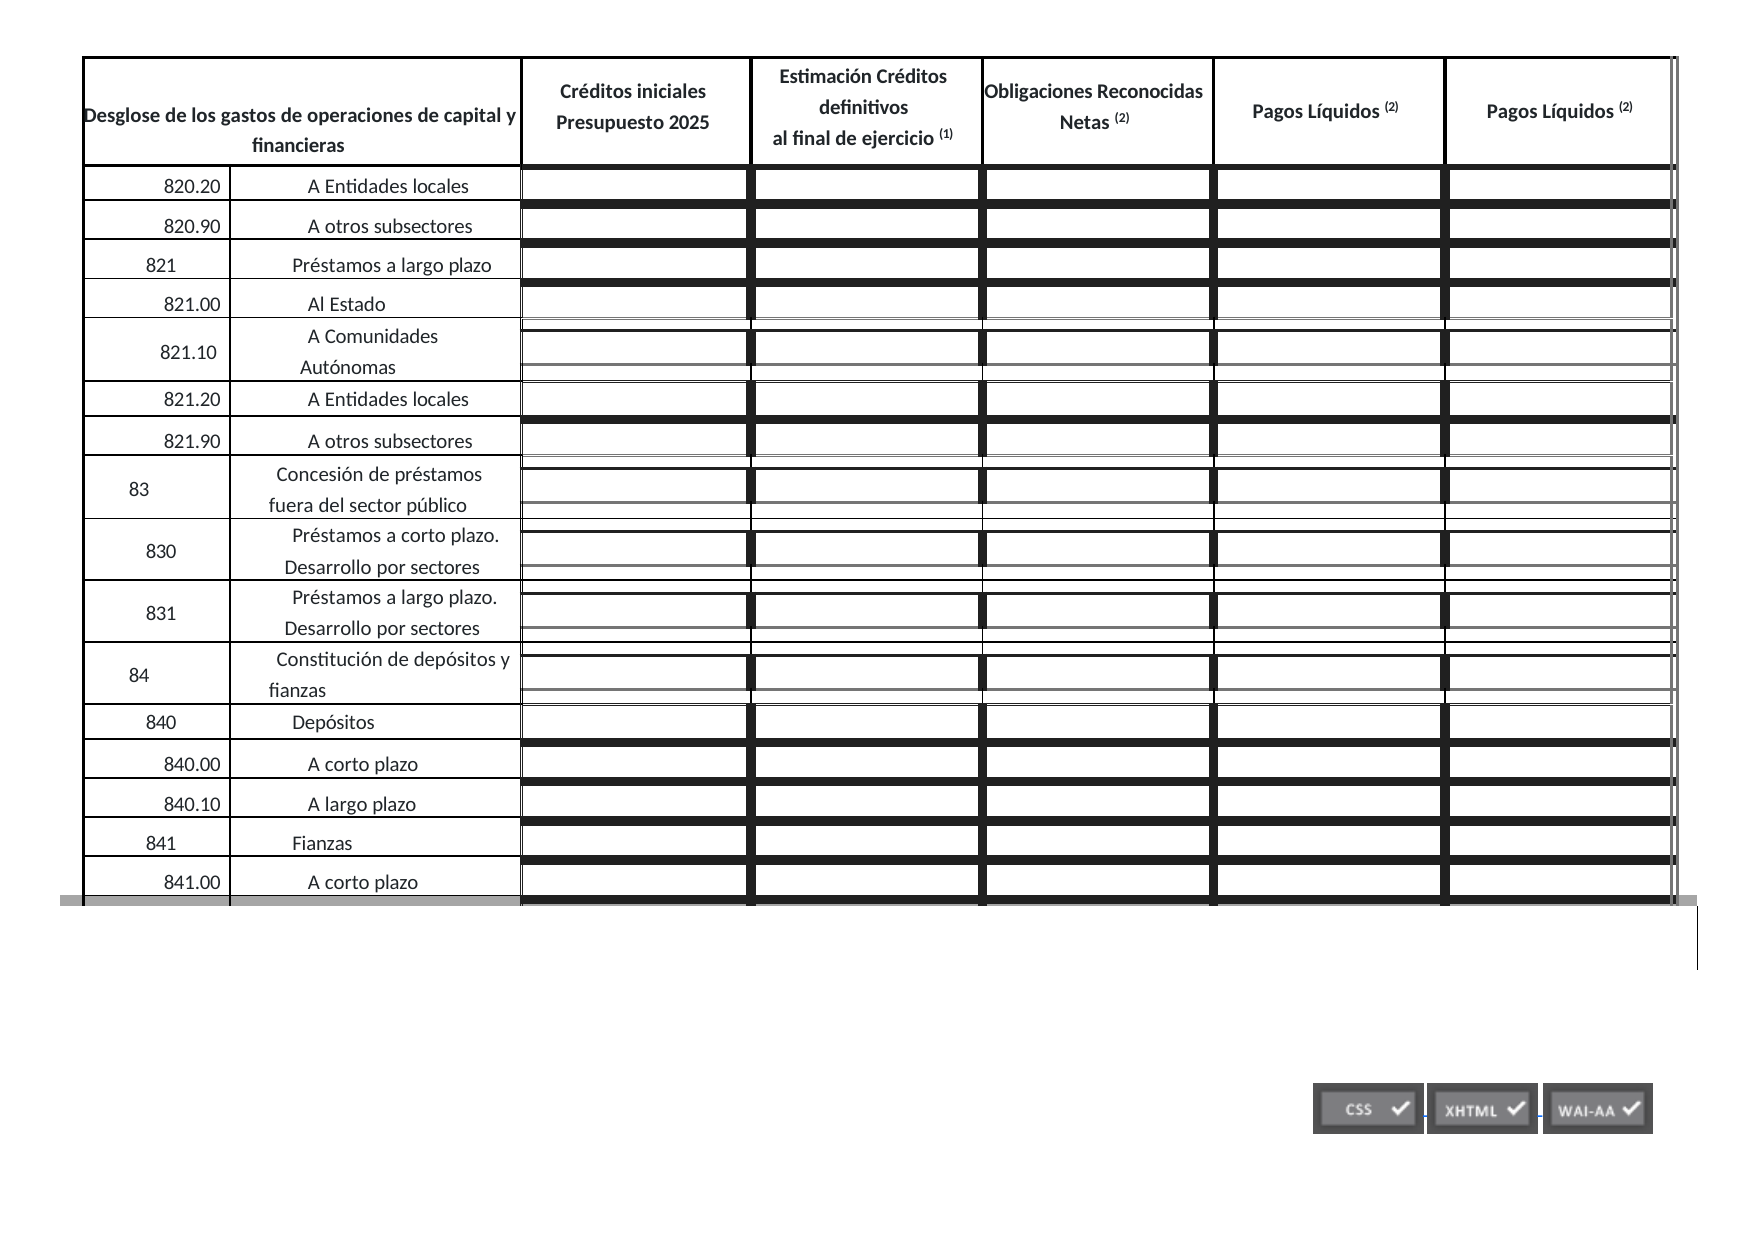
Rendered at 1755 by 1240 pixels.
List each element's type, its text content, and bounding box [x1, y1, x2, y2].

table_cell [987, 657, 1209, 688]
table_cell [1218, 470, 1440, 501]
table_cell [983, 504, 1213, 517]
table_cell Obligaciones Reconocidas Netas (2) [984, 59, 1212, 164]
table_cell [523, 504, 750, 517]
table_cell [523, 595, 746, 626]
table_cell 83 [85, 456, 229, 517]
table_cell 821.00 [85, 279, 229, 317]
table_cell [1215, 504, 1444, 517]
table_cell [231, 896, 520, 906]
table_cell [523, 457, 750, 467]
table_cell [983, 320, 1213, 329]
table_cell Préstamos a corto plazo. Desarrollo por sectores [231, 519, 520, 579]
table_cell [756, 533, 978, 564]
table_cell [1218, 657, 1440, 688]
table_cell [756, 657, 978, 688]
table_cell [1215, 567, 1444, 579]
table_cell [1675, 906, 1697, 970]
table_cell [523, 320, 750, 329]
table_cell [987, 595, 1209, 626]
table_cell [987, 248, 1209, 277]
table_cell [752, 581, 982, 592]
table_cell 821.90 [85, 417, 229, 454]
table_cell [982, 906, 1214, 970]
table_cell [1218, 170, 1440, 199]
table_cell Préstamos a largo plazo [231, 240, 520, 277]
table_cell [756, 595, 978, 626]
table_cell [756, 424, 978, 454]
table_cell [756, 865, 978, 894]
table_cell [752, 504, 982, 517]
table_cell [1450, 657, 1670, 688]
table_cell [1446, 629, 1670, 641]
table_cell [1218, 706, 1440, 738]
table_cell [756, 470, 978, 501]
table_cell 840.10 [85, 779, 229, 816]
table_cell [987, 470, 1209, 501]
table_cell [752, 519, 982, 530]
table_cell [1218, 248, 1440, 277]
table_cell [1450, 383, 1670, 415]
table_cell [84, 906, 230, 970]
table_header [60, 56, 82, 894]
table_cell [1218, 865, 1440, 894]
table_cell [523, 657, 746, 688]
table_cell Constitución de depósitos y fianzas [231, 643, 520, 703]
table_cell [756, 170, 978, 199]
table_cell [523, 865, 746, 894]
table_cell 821.20 [85, 382, 229, 415]
table_cell [230, 906, 521, 970]
table_cell [1218, 209, 1440, 238]
table_cell [752, 643, 982, 653]
table_cell 840 [85, 705, 229, 738]
table_cell [523, 786, 746, 816]
table_cell [1446, 519, 1670, 530]
table_cell [523, 629, 750, 641]
table_cell [1218, 595, 1440, 626]
table_cell [1446, 581, 1670, 592]
table_cell [983, 457, 1213, 467]
table_cell [987, 747, 1209, 777]
table_cell [60, 895, 82, 906]
table_cell [1450, 332, 1670, 363]
table_cell A corto plazo [231, 740, 520, 777]
table_cell [1446, 320, 1670, 329]
table_cell [987, 826, 1209, 855]
table_cell [1218, 826, 1440, 855]
table_cell [752, 629, 982, 641]
table_cell [85, 896, 229, 906]
table_cell [987, 287, 1209, 317]
table_cell [523, 332, 746, 363]
table_cell [523, 581, 750, 592]
table_cell [1215, 691, 1444, 703]
table_cell [1446, 691, 1670, 703]
table_cell [523, 567, 750, 579]
table_cell [1450, 470, 1670, 501]
table_cell [523, 533, 746, 564]
table_cell Pagos Líquidos (2) [1447, 59, 1670, 164]
table_cell [1215, 366, 1444, 380]
table_cell [1215, 643, 1444, 653]
table_cell [1445, 906, 1675, 970]
table_cell [1446, 643, 1670, 653]
table_cell [523, 366, 750, 380]
table_cell [756, 786, 978, 816]
table_cell [523, 643, 750, 653]
table_cell 820.90 [85, 201, 229, 238]
table_cell [1215, 457, 1444, 467]
table_cell [1218, 533, 1440, 564]
table_cell [987, 332, 1209, 363]
table_cell [756, 383, 978, 415]
table_cell [1218, 332, 1440, 363]
table_cell [983, 567, 1213, 579]
table_cell [983, 629, 1213, 641]
table_cell [987, 706, 1209, 738]
table_cell [523, 470, 746, 501]
table_cell A Entidades locales [231, 167, 520, 199]
table_cell A otros subsectores [231, 201, 520, 238]
table_cell [1215, 519, 1444, 530]
table_cell [987, 424, 1209, 454]
table_cell [756, 826, 978, 855]
table_cell Estimación Créditos definitivos al final de ejercicio (1) [753, 59, 981, 164]
table_cell 831 [85, 581, 229, 641]
table_cell Depósitos [231, 705, 520, 738]
table_cell [752, 320, 982, 329]
table_cell [1218, 424, 1440, 454]
table_cell [523, 691, 750, 703]
table_cell [523, 248, 746, 277]
table_cell [1450, 747, 1670, 777]
table_cell Pagos Líquidos (2) [1215, 59, 1443, 164]
table_cell A otros subsectores [231, 417, 520, 454]
table_cell [1215, 581, 1444, 592]
table_cell A largo plazo [231, 779, 520, 816]
table_cell [1450, 786, 1670, 816]
table_cell [523, 209, 746, 238]
table_cell 821.10 [85, 318, 229, 380]
table_cell [983, 643, 1213, 653]
table_cell [983, 366, 1213, 380]
table_cell Créditos iniciales Presupuesto 2025 [523, 59, 749, 164]
table_cell Fianzas [231, 818, 520, 855]
table_cell [752, 691, 982, 703]
table_cell [751, 906, 982, 970]
table_cell 841 [85, 818, 229, 855]
table_cell [523, 706, 746, 738]
table_cell Préstamos a largo plazo. Desarrollo por sectores [231, 581, 520, 641]
table_cell Concesión de préstamos fuera del sector público [231, 456, 520, 517]
table_cell [1450, 595, 1670, 626]
table_cell [1450, 424, 1670, 454]
table_cell [1446, 457, 1670, 467]
table_cell [1218, 786, 1440, 816]
table_cell 841.00 [85, 857, 229, 894]
table_cell [523, 383, 746, 415]
table_cell [523, 519, 750, 530]
table_cell 821 [85, 240, 229, 277]
table_cell [756, 706, 978, 738]
table_cell [1679, 895, 1697, 906]
table_cell [1218, 287, 1440, 317]
table_cell [1215, 320, 1444, 329]
table_cell [987, 170, 1209, 199]
table_cell [1450, 706, 1670, 738]
table_cell [756, 332, 978, 363]
table_cell [1214, 906, 1445, 970]
table_cell Al Estado [231, 279, 520, 317]
table_cell [1218, 747, 1440, 777]
table_cell [752, 366, 982, 380]
table_cell [752, 567, 982, 579]
table_cell [987, 383, 1209, 415]
table_cell 840.00 [85, 740, 229, 777]
table_cell [1218, 383, 1440, 415]
table_cell [983, 691, 1213, 703]
table_cell [983, 581, 1213, 592]
table_cell [523, 424, 746, 454]
table_header [1679, 56, 1697, 894]
table_cell [756, 248, 978, 277]
table_cell [1446, 567, 1670, 579]
table_cell [1215, 629, 1444, 641]
table_cell [756, 287, 978, 317]
table_header Desglose de los gastos de operaciones de capital y financieras [85, 59, 520, 164]
table_cell A Entidades locales [231, 382, 520, 415]
table_cell [523, 287, 746, 317]
table_cell [1450, 248, 1670, 277]
table_cell [1450, 826, 1670, 855]
table_cell [752, 457, 982, 467]
table_cell [521, 906, 751, 970]
table_cell [1446, 366, 1670, 380]
table_cell [1450, 865, 1670, 894]
table_cell [1450, 170, 1670, 199]
table_cell [1450, 209, 1670, 238]
table_cell [756, 209, 978, 238]
table_cell 820.20 [85, 167, 229, 199]
table_cell [987, 209, 1209, 238]
table_cell [523, 747, 746, 777]
table_cell 830 [85, 519, 229, 579]
table_cell [987, 533, 1209, 564]
table_cell [523, 170, 746, 199]
table_cell [60, 906, 83, 970]
table_cell 84 [85, 643, 229, 703]
table_cell [756, 747, 978, 777]
table_cell A corto plazo [231, 857, 520, 894]
table_cell [987, 786, 1209, 816]
table_cell [983, 519, 1213, 530]
table_cell [987, 865, 1209, 894]
table_cell [1450, 287, 1670, 317]
table_cell A Comunidades Autónomas [231, 318, 520, 380]
table_cell [1450, 533, 1670, 564]
table_cell [523, 826, 746, 855]
table_cell [1446, 504, 1670, 517]
